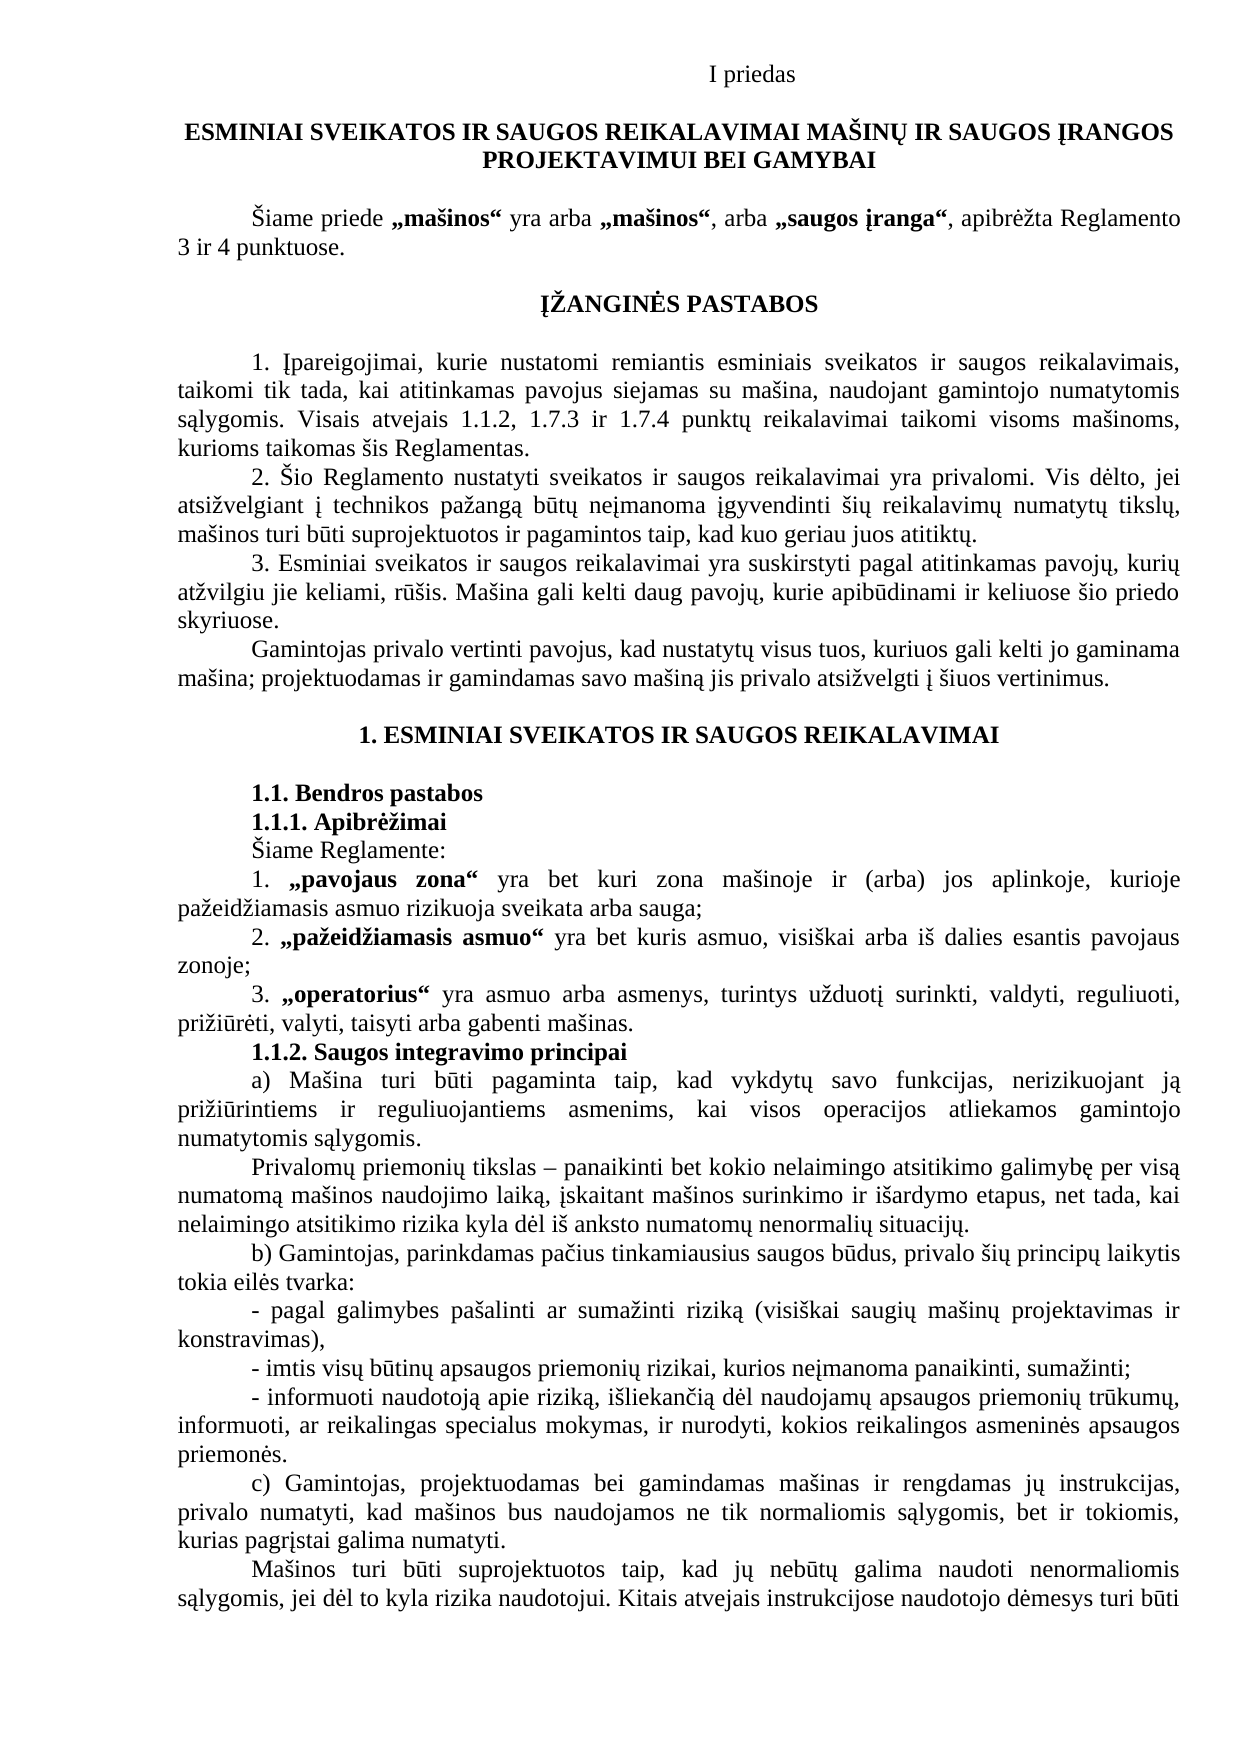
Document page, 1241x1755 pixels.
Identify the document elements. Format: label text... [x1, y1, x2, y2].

text 3. „operatorius“ yra asmuo arba asmenys, turintys užduotį surinkti, valdyti, reguliuoti, prižiūrėti, valyti, taisyti arba gabenti mašinas. [177, 979, 1181, 1037]
text c) Gamintojas, projektuodamas bei gamindamas mašinas ir rengdamas jų instrukcijas, privalo numatyti, kad mašinos bus naudojamos ne tik normaliomis sąlygomis, bet ir tokiomis, kurias pagrįstai galima numatyti. [177, 1468, 1181, 1554]
text Gamintojas privalo vertinti pavojus, kad nustatytų visus tuos, kuriuos gali kelti jo gaminama mašina; projektuodamas ir gamindamas savo mašiną jis privalo atsižvelgti į šiuos vertinimus. [177, 634, 1181, 692]
text ESMINIAI SVEIKATOS IR SAUGOS REIKALAVIMAI MAŠINŲ IR SAUGOS ĮRANGOS PROJEKTAVIMUI BEI GAMYBAI [177, 117, 1181, 174]
text b) Gamintojas, parinkdamas pačius tinkamiausius saugos būdus, privalo šių principų laikytis tokia eilės tvarka: [177, 1238, 1181, 1295]
text Privalomų priemonių tikslas – panaikinti bet kokio nelaimingo atsitikimo galimybę per visą numatomą mašinos naudojimo laiką, įskaitant mašinos surinkimo ir išardymo etapus, net tada, kai nelaimingo atsitikimo rizika kyla dėl iš anksto numatomų nenormalių situacijų. [177, 1152, 1181, 1238]
text - imtis visų būtinų apsaugos priemonių rizikai, kurios neįmanoma panaikinti, sumažinti; [177, 1353, 1181, 1382]
text 2. „pažeidžiamasis asmuo“ yra bet kuris asmuo, visiškai arba iš dalies esantis pavojaus zonoje; [177, 922, 1181, 979]
text a) Mašina turi būti pagaminta taip, kad vykdytų savo funkcijas, nerizikuojant ją prižiūrintiems ir reguliuojantiems asmenims, kai visos operacijos atliekamos gamintojo numatytomis sąlygomis. [177, 1065, 1181, 1152]
text 1. „pavojaus zona“ yra bet kuri zona mašinoje ir (arba) jos aplinkoje, kurioje pažeidžiamasis asmuo rizikuoja sveikata arba sauga; [177, 864, 1181, 922]
text Mašinos turi būti suprojektuotos taip, kad jų nebūtų galima naudoti nenormaliomis sąlygomis, jei dėl to kyla rizika naudotojui. Kitais atvejais instrukcijose naudotojo dėmesys turi būti [177, 1554, 1181, 1612]
text 1. ESMINIAI SVEIKATOS IR SAUGOS REIKALAVIMAI [177, 720, 1181, 749]
text Šiame priede „mašinos“ yra arba „mašinos“, arba „saugos įranga“, apibrėžta Reglamento 3 ir 4 punktuose. [177, 203, 1181, 260]
text - pagal galimybes pašalinti ar sumažinti riziką (visiškai saugių mašinų projektavimas ir konstravimas), [177, 1295, 1181, 1353]
text - informuoti naudotoją apie riziką, išliekančią dėl naudojamų apsaugos priemonių trūkumų, informuoti, ar reikalingas specialus mokymas, ir nurodyti, kokios reikalingos asmeninės apsaugos priemonės. [177, 1382, 1181, 1468]
text 1.1.2. Saugos integravimo principai [177, 1037, 1181, 1065]
text ĮŽANGINĖS PASTABOS [177, 289, 1181, 318]
text 3. Esminiai sveikatos ir saugos reikalavimai yra suskirstyti pagal atitinkamas pavojų, kurių atžvilgiu jie keliami, rūšis. Mašina gali kelti daug pavojų, kurie apibūdinami ir keliuose šio priedo skyriuose. [177, 548, 1181, 634]
text 1.1.1. Apibrėžimai [177, 807, 1181, 835]
text 1. Įpareigojimai, kurie nustatomi remiantis esminiais sveikatos ir saugos reikalavimais, taikomi tik tada, kai atitinkamas pavojus siejamas su mašina, naudojant gamintojo numatytomis sąlygomis. Visais atvejais 1.1.2, 1.7.3 ir 1.7.4 punktų reikalavimai taikomi visoms mašinoms, kurioms taikomas šis Reglamentas. [177, 347, 1181, 462]
text Šiame Reglamente: [177, 835, 1181, 864]
text 2. Šio Reglamento nustatyti sveikatos ir saugos reikalavimai yra privalomi. Vis dėlto, jei atsižvelgiant į technikos pažangą būtų neįmanoma įgyvendinti šių reikalavimų numatytų tikslų, mašinos turi būti suprojektuotos ir pagamintos taip, kad kuo geriau juos atitiktų. [177, 462, 1181, 548]
text I priedas [177, 59, 1181, 88]
text 1.1. Bendros pastabos [177, 778, 1181, 807]
